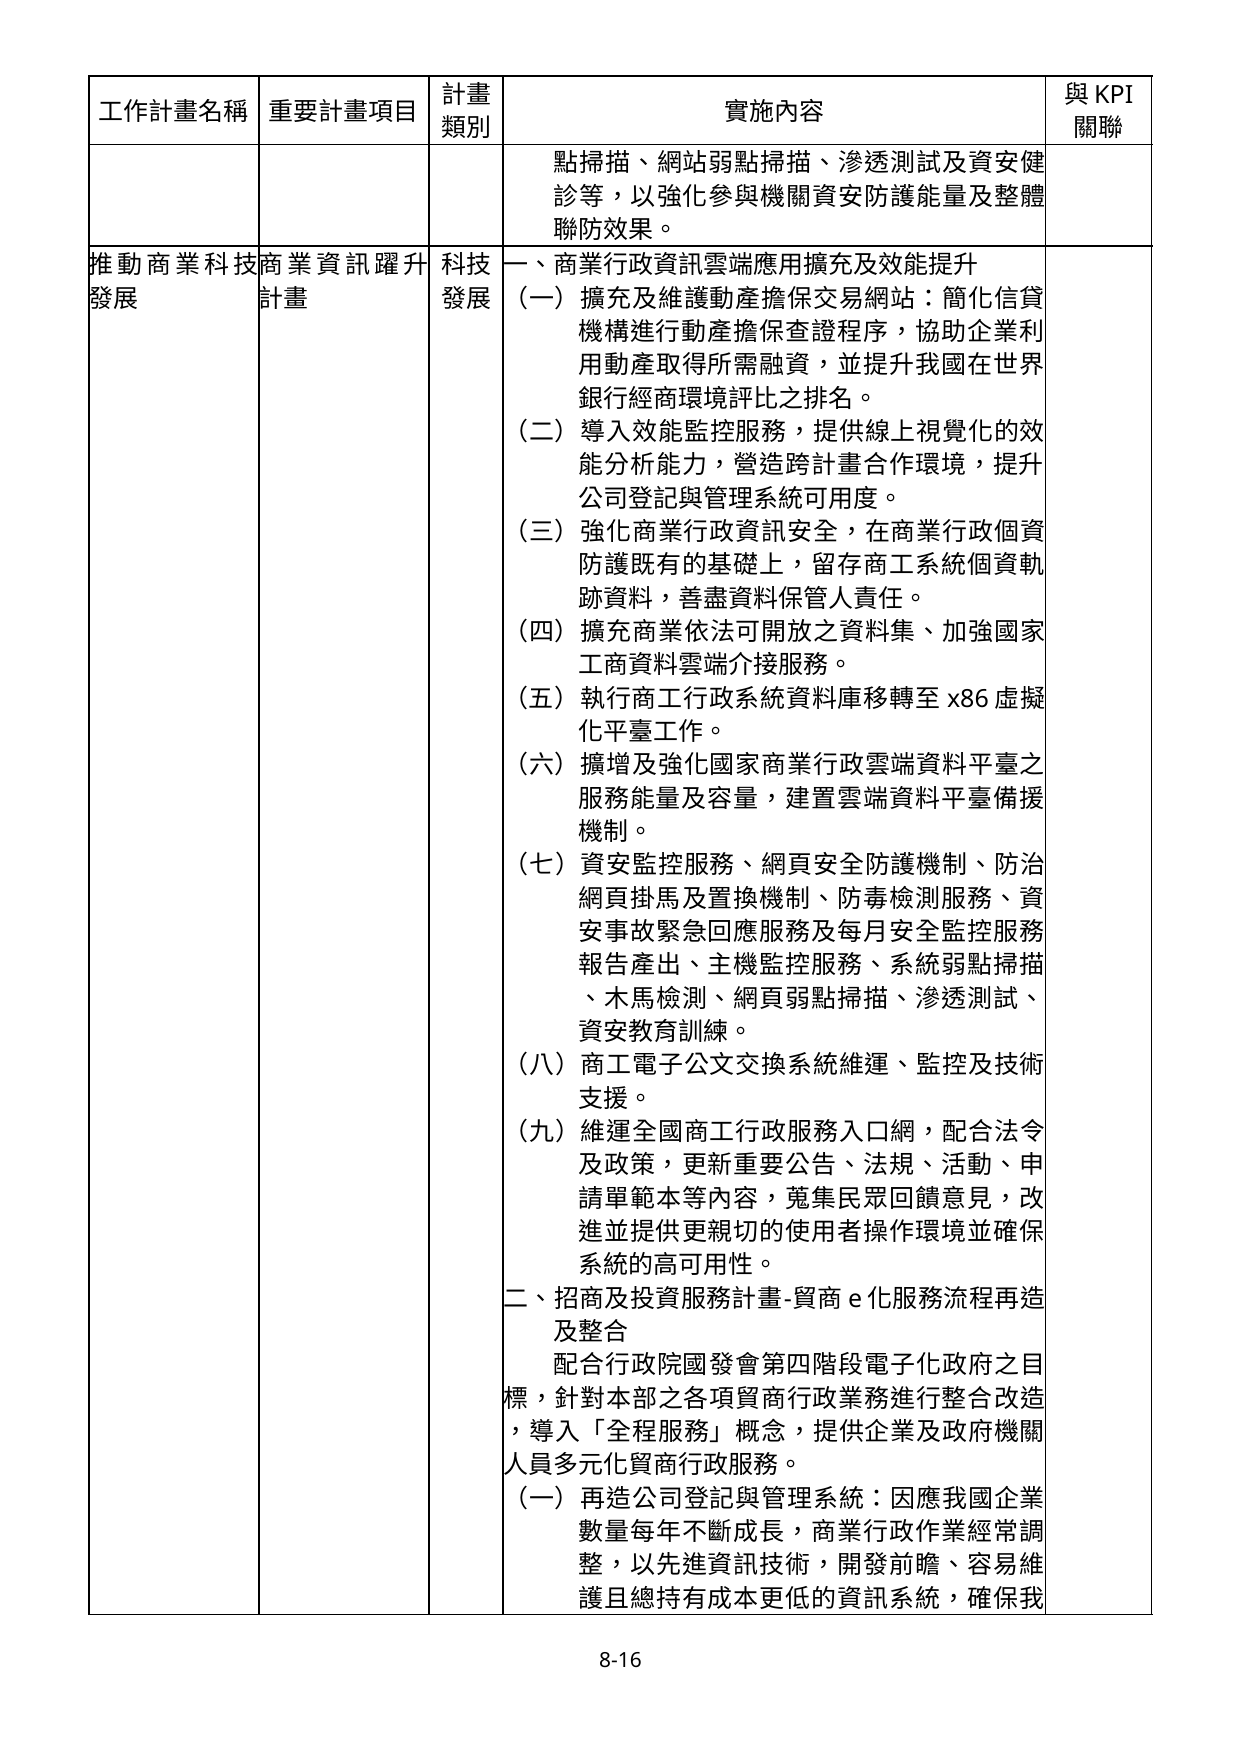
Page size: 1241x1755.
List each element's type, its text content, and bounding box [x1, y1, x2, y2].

table_header 計畫類別 [430, 77, 502, 143]
table_cell 推動商業科技發展 [90, 247, 258, 1614]
table_header 實施內容 [504, 77, 1045, 143]
table_header 重要計畫項目 [260, 77, 428, 143]
table_cell [1046, 247, 1151, 1614]
table_cell 一、商業行政資訊雲端應用擴充及效能提升 （一）擴充及維護動產擔保交易網站：簡化信貸機構進行動產擔保查證程序，協助企業利用動產取得所需融資，並提升我國在世界銀行經商環境評比之排名。 （二）導入效能監控服務，提供線上視覺化的效能分析能力，營造跨計畫合作環境，提升公司登記與管理系統可用度。 （三）強化商業行政資訊安全，在商業行政個資防護既有的基礎上，留存商工系統個資軌跡資料，善盡資料保管人責任。 （四）擴充商業依法可開放之資料集、加強國家工商資料雲端介接服務。 （五）執行商工行政系統資料庫移轉至x86虛擬化平臺工作。 （六）擴增及強化國家商業行政雲端資料平臺之服務能量及容量，建置雲端資料平臺備援機制。 （七）資安監控服務、網頁安全防護機制、防治網頁掛馬及置換機制、防毒檢測服務、資安事故緊急回應服務及每月安全監控服務報告產出、主機監控服務、系統弱點掃描、木馬檢測、網頁弱點掃描、滲透測試、資安教育訓練。 （八）商工電子公文交換系統維運、監控及技術支援。 （九）維運全國商工行政服務入口網，配合法令及政策，更新重要公告、法規、活動、申請單範本等內容，蒐集民眾回饋意見，改進並提供更親切的使用者操作環境並確保系統的高可用性。 二、招商及投資服務計畫-貿商e化服務流程再造及整合 配合行政院國發會第四階段電子化政府之目標，針對本部之各項貿商行政業務進行整合改造，導入「全程服務」概念，提供企業及政府機關人員多元化貿商行政服務。 （一）再造公司登記與管理系統：因應我國企業數量每年不斷成長，商業行政作業經常調整，以先進資訊技術，開發前瞻、容易維護且總持有成本更低的資訊系統，確保我 [504, 247, 1045, 1614]
table_cell 科技發展 [430, 247, 502, 1614]
table_cell 商業資訊躍升計畫 [260, 247, 428, 1614]
table_cell [1046, 145, 1151, 245]
table_header 與KPI 關聯 [1046, 77, 1151, 143]
table_cell [260, 145, 428, 245]
table_cell [430, 145, 502, 245]
table_header 工作計畫名稱 [90, 77, 258, 143]
table_cell 點掃描、網站弱點掃描、滲透測試及資安健診等，以強化參與機關資安防護能量及整體聯防效果。 [504, 145, 1045, 245]
table_cell [90, 145, 258, 245]
